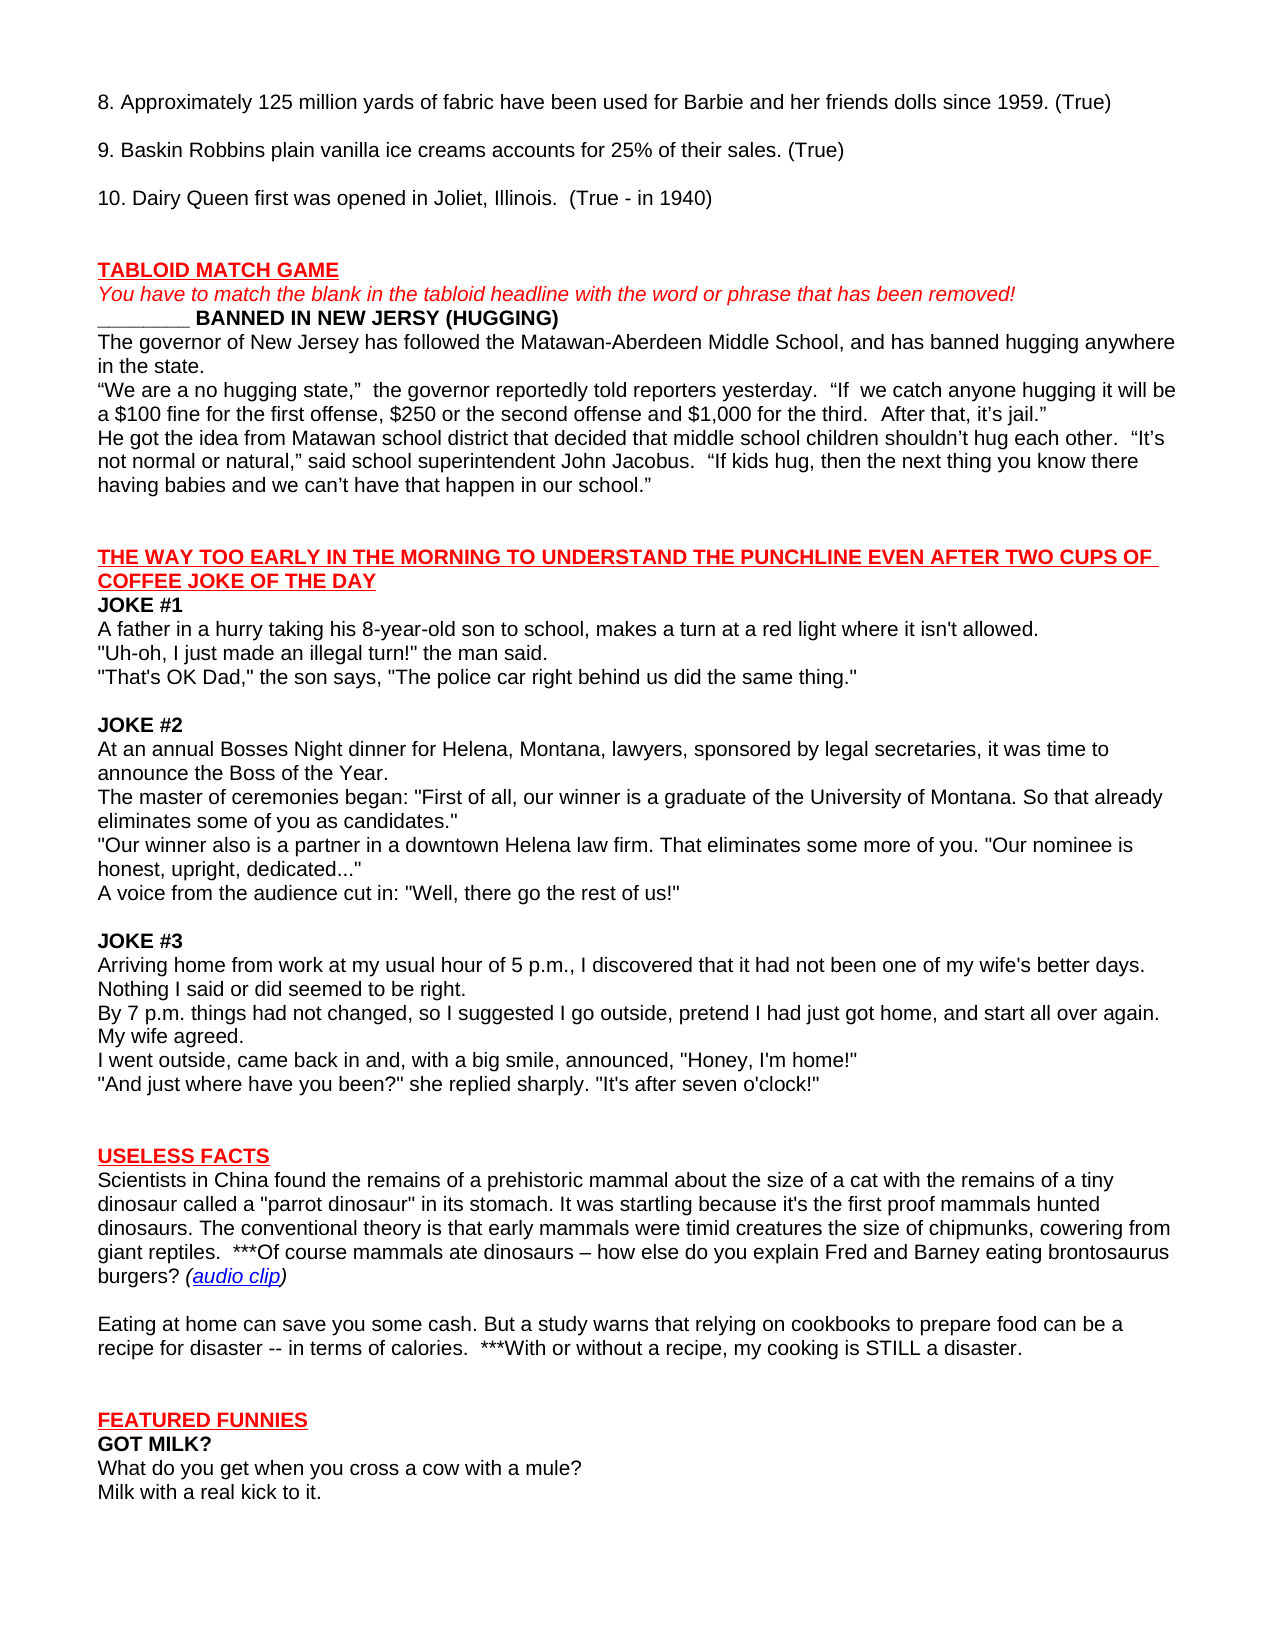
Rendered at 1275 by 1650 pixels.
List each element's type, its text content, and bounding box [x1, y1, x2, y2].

text GOT MILK? [97, 1432, 1185, 1456]
text I went outside, came back in and, with a big smile, announced, "Honey, I'm home!" [97, 1048, 1185, 1072]
text THE WAY TOO EARLY IN THE MORNING TO UNDERSTAND THE PUNCHLINE EVEN AFTER TWO CUPS OF COFFEE JOKE OF THE DAY [97, 545, 1185, 593]
text A voice from the audience cut in: "Well, there go the rest of us!" [97, 881, 1185, 904]
text Arriving home from work at my usual hour of 5 p.m., I discovered that it had not been one of my wife's better days. Nothing I said or did seemed to be right. [97, 952, 1185, 1000]
text 10. Dairy Queen first was opened in Joliet, Illinois. (True - in 1940) [97, 186, 1185, 210]
text The governor of New Jersey has followed the Matawan-Aberdeen Middle School, and has banned hugging anywhere in the state. [97, 329, 1185, 377]
text You have to match the blank in the tabloid headline with the word or phrase that has been removed! [97, 282, 1185, 306]
text FEATURED FUNNIES [97, 1408, 1185, 1432]
text USELESS FACTS [97, 1144, 1185, 1168]
text The master of ceremonies began: "First of all, our winner is a graduate of the University of Montana. So that already eliminates some of you as candidates." [97, 785, 1185, 833]
text JOKE #2 [97, 713, 1185, 737]
text JOKE #3 [97, 928, 1185, 952]
text By 7 p.m. things had not changed, so I suggested I go outside, pretend I had just got home, and start all over again. My wife agreed. [97, 1000, 1185, 1048]
text “We are a no hugging state,” the governor reportedly told reporters yesterday. “If we catch anyone hugging it will be a $100 fine for the first offense, $250 or the second offense and $1,000 for the third. After that, it’s jail.” [97, 377, 1185, 425]
text Eating at home can save you some cash. But a study warns that relying on cookbooks to prepare food can be a recipe for disaster -- in terms of calories. ***With or without a recipe, my cooking is STILL a disaster. [97, 1312, 1185, 1360]
text Scientists in China found the remains of a prehistoric mammal about the size of a cat with the remains of a tiny dinosaur called a "parrot dinosaur" in its stomach. It was startling because it's the first proof mammals hunted dinosaurs. The conventional theory is that early mammals were timid creatures the size of chipmunks, cowering from giant reptiles. ***Of course mammals ate dinosaurs – how else do you explain Fred and Barney eating brontosaurus burgers? (audio clip) [97, 1168, 1185, 1288]
text JOKE #1 [97, 593, 1185, 617]
text 9. Baskin Robbins plain vanilla ice creams accounts for 25% of their sales. (True) [97, 138, 1185, 162]
text 8. Approximately 125 million yards of fabric have been used for Barbie and her friends dolls since 1959. (True) [97, 90, 1185, 114]
text At an annual Bosses Night dinner for Helena, Montana, lawyers, sponsored by legal secretaries, it was time to announce the Boss of the Year. [97, 737, 1185, 785]
text ________ BANNED IN NEW JERSY (HUGGING) [97, 306, 1185, 329]
text What do you get when you cross a cow with a mule? Milk with a real kick to it. [97, 1456, 1185, 1503]
text A father in a hurry taking his 8-year-old son to school, makes a turn at a red light where it isn't allowed. "Uh-oh, I just made an illegal turn!" the man said. "That's OK Dad," the son says, "The police car right behind us did the same thing." [97, 617, 1185, 689]
text "Our winner also is a partner in a downtown Helena law firm. That eliminates some more of you. "Our nominee is honest, upright, dedicated..." [97, 833, 1185, 881]
text TABLOID MATCH GAME [97, 258, 1185, 282]
text "And just where have you been?" she replied sharply. "It's after seven o'clock!" [97, 1072, 1185, 1096]
text He got the idea from Matawan school district that decided that middle school children shouldn’t hug each other. “It’s not normal or natural,” said school superintendent John Jacobus. “If kids hug, then the next thing you know there having babies and we can’t have that happen in our school.” [97, 425, 1185, 497]
